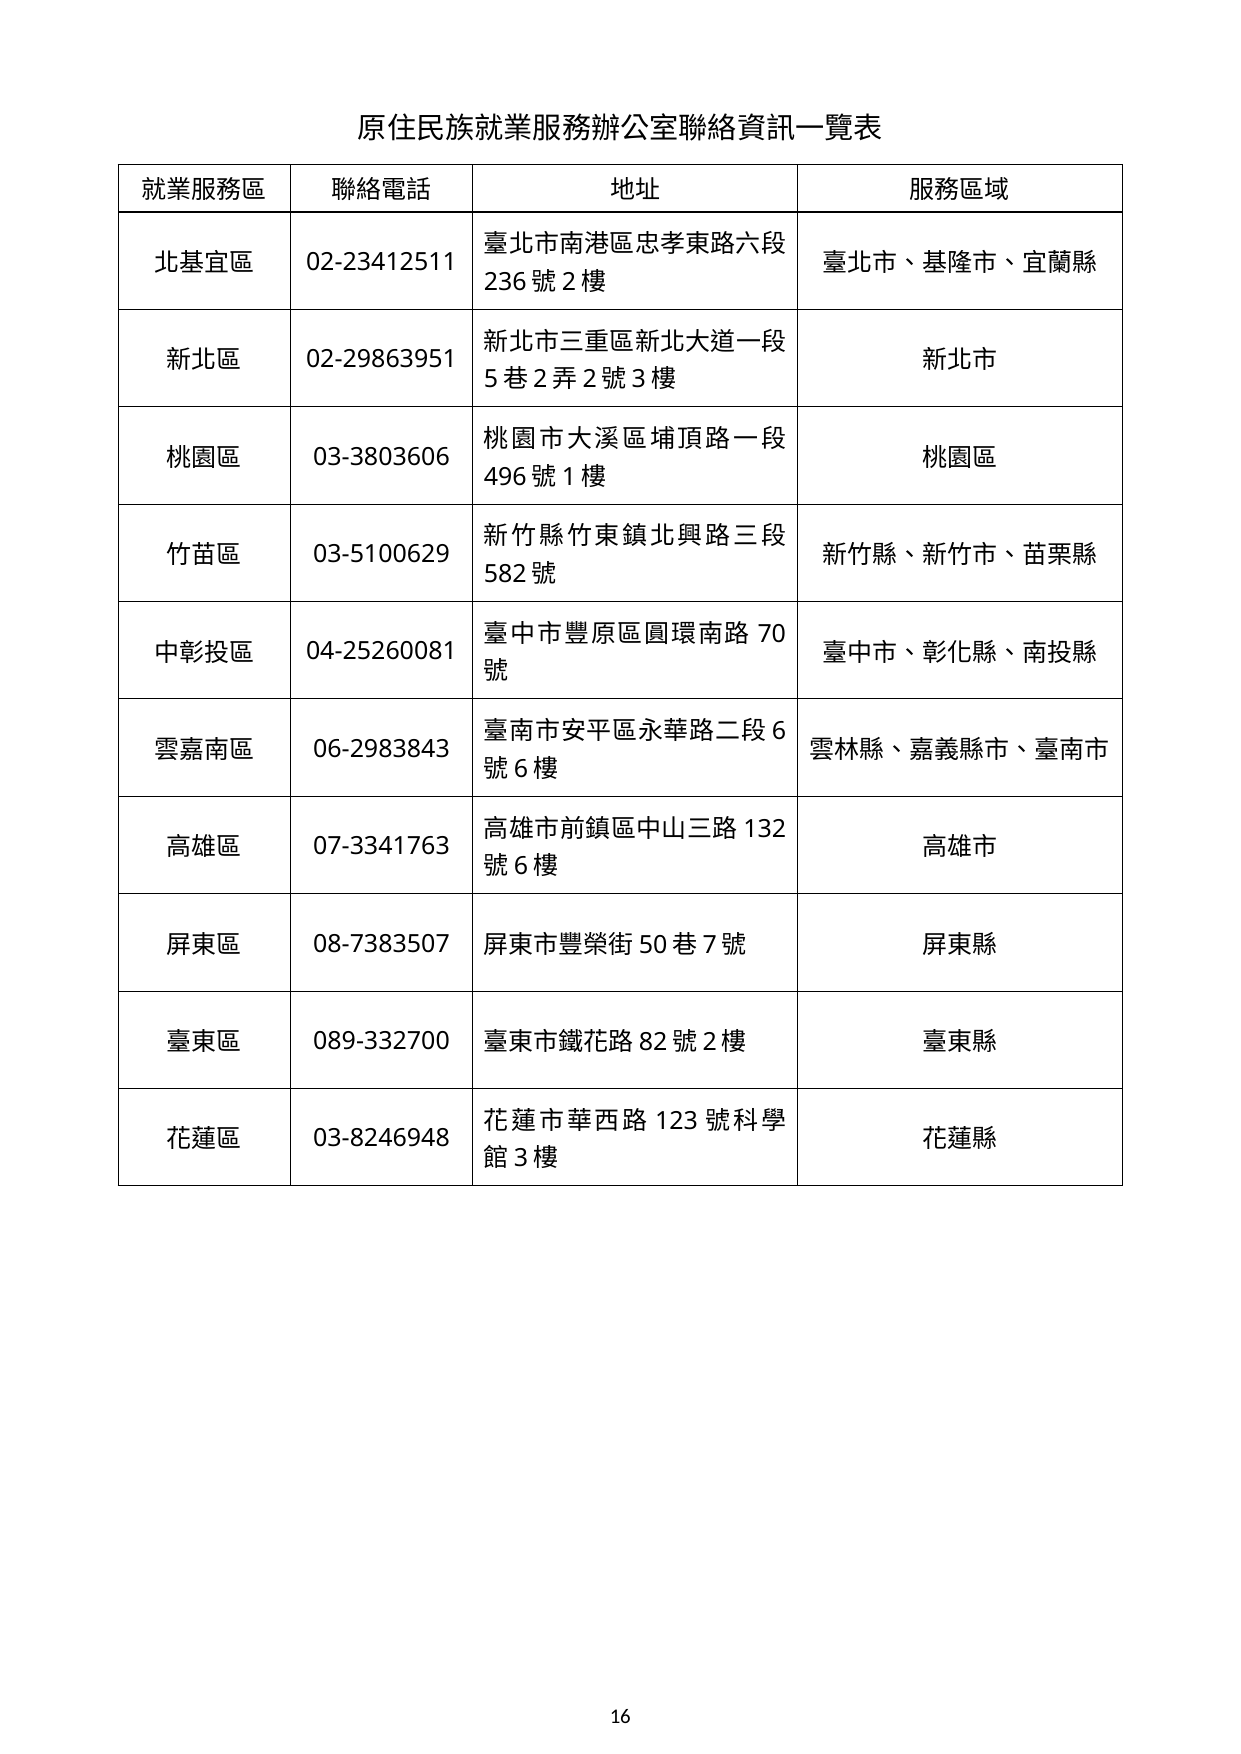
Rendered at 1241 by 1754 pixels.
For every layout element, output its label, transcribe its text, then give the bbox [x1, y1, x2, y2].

table_cell 臺東區 [119, 992, 290, 1088]
table_cell 新北市三重區新北大道一段5巷2弄2號3樓 [473, 310, 797, 406]
table_header 地址 [473, 165, 797, 211]
table_cell 臺南市安平區永華路二段6號6樓 [473, 699, 797, 796]
table_cell 臺東縣 [798, 992, 1122, 1088]
table_cell 08-7383507 [291, 894, 472, 991]
table_cell 花蓮區 [119, 1089, 290, 1185]
table_header 就業服務區 [119, 165, 290, 211]
table_cell 高雄市前鎮區中山三路132號6樓 [473, 797, 797, 893]
table_cell 04-25260081 [291, 602, 472, 698]
table_cell 03-5100629 [291, 505, 472, 601]
table_cell 臺北市、基隆市、宜蘭縣 [798, 213, 1122, 309]
table_cell 06-2983843 [291, 699, 472, 796]
table_cell 新竹縣竹東鎮北興路三段582號 [473, 505, 797, 601]
table_cell 02-23412511 [291, 213, 472, 309]
table_cell 臺東市鐵花路82號2樓 [473, 992, 797, 1088]
table_cell 02-29863951 [291, 310, 472, 406]
table_cell 雲嘉南區 [119, 699, 290, 796]
text 原住民族就業服務辦公室聯絡資訊一覽表 [118, 89, 1122, 164]
table_cell 高雄市 [798, 797, 1122, 893]
table_cell 屏東市豐榮街50巷7號 [473, 894, 797, 991]
table_cell 竹苗區 [119, 505, 290, 601]
table_cell 中彰投區 [119, 602, 290, 698]
table_cell 北基宜區 [119, 213, 290, 309]
table_cell 高雄區 [119, 797, 290, 893]
table_cell 臺北市南港區忠孝東路六段236號2樓 [473, 213, 797, 309]
table_cell 新北市 [798, 310, 1122, 406]
table_cell 桃園區 [119, 407, 290, 503]
table_cell 新北區 [119, 310, 290, 406]
table_cell 新竹縣、新竹市、苗栗縣 [798, 505, 1122, 601]
table_cell 桃園區 [798, 407, 1122, 503]
table_cell 屏東區 [119, 894, 290, 991]
table_cell 臺中市豐原區圓環南路70號 [473, 602, 797, 698]
table_cell 桃園市大溪區埔頂路一段496號1樓 [473, 407, 797, 503]
table_header 聯絡電話 [291, 165, 472, 211]
table_cell 花蓮縣 [798, 1089, 1122, 1185]
table_cell 089-332700 [291, 992, 472, 1088]
table_cell 臺中市、彰化縣、南投縣 [798, 602, 1122, 698]
table_cell 03-3803606 [291, 407, 472, 503]
table_cell 屏東縣 [798, 894, 1122, 991]
table_cell 雲林縣、嘉義縣市、臺南市 [798, 699, 1122, 796]
table_cell 花蓮市華西路123號科學館3樓 [473, 1089, 797, 1185]
table_cell 03-8246948 [291, 1089, 472, 1185]
table_cell 07-3341763 [291, 797, 472, 893]
table_header 服務區域 [798, 165, 1122, 211]
